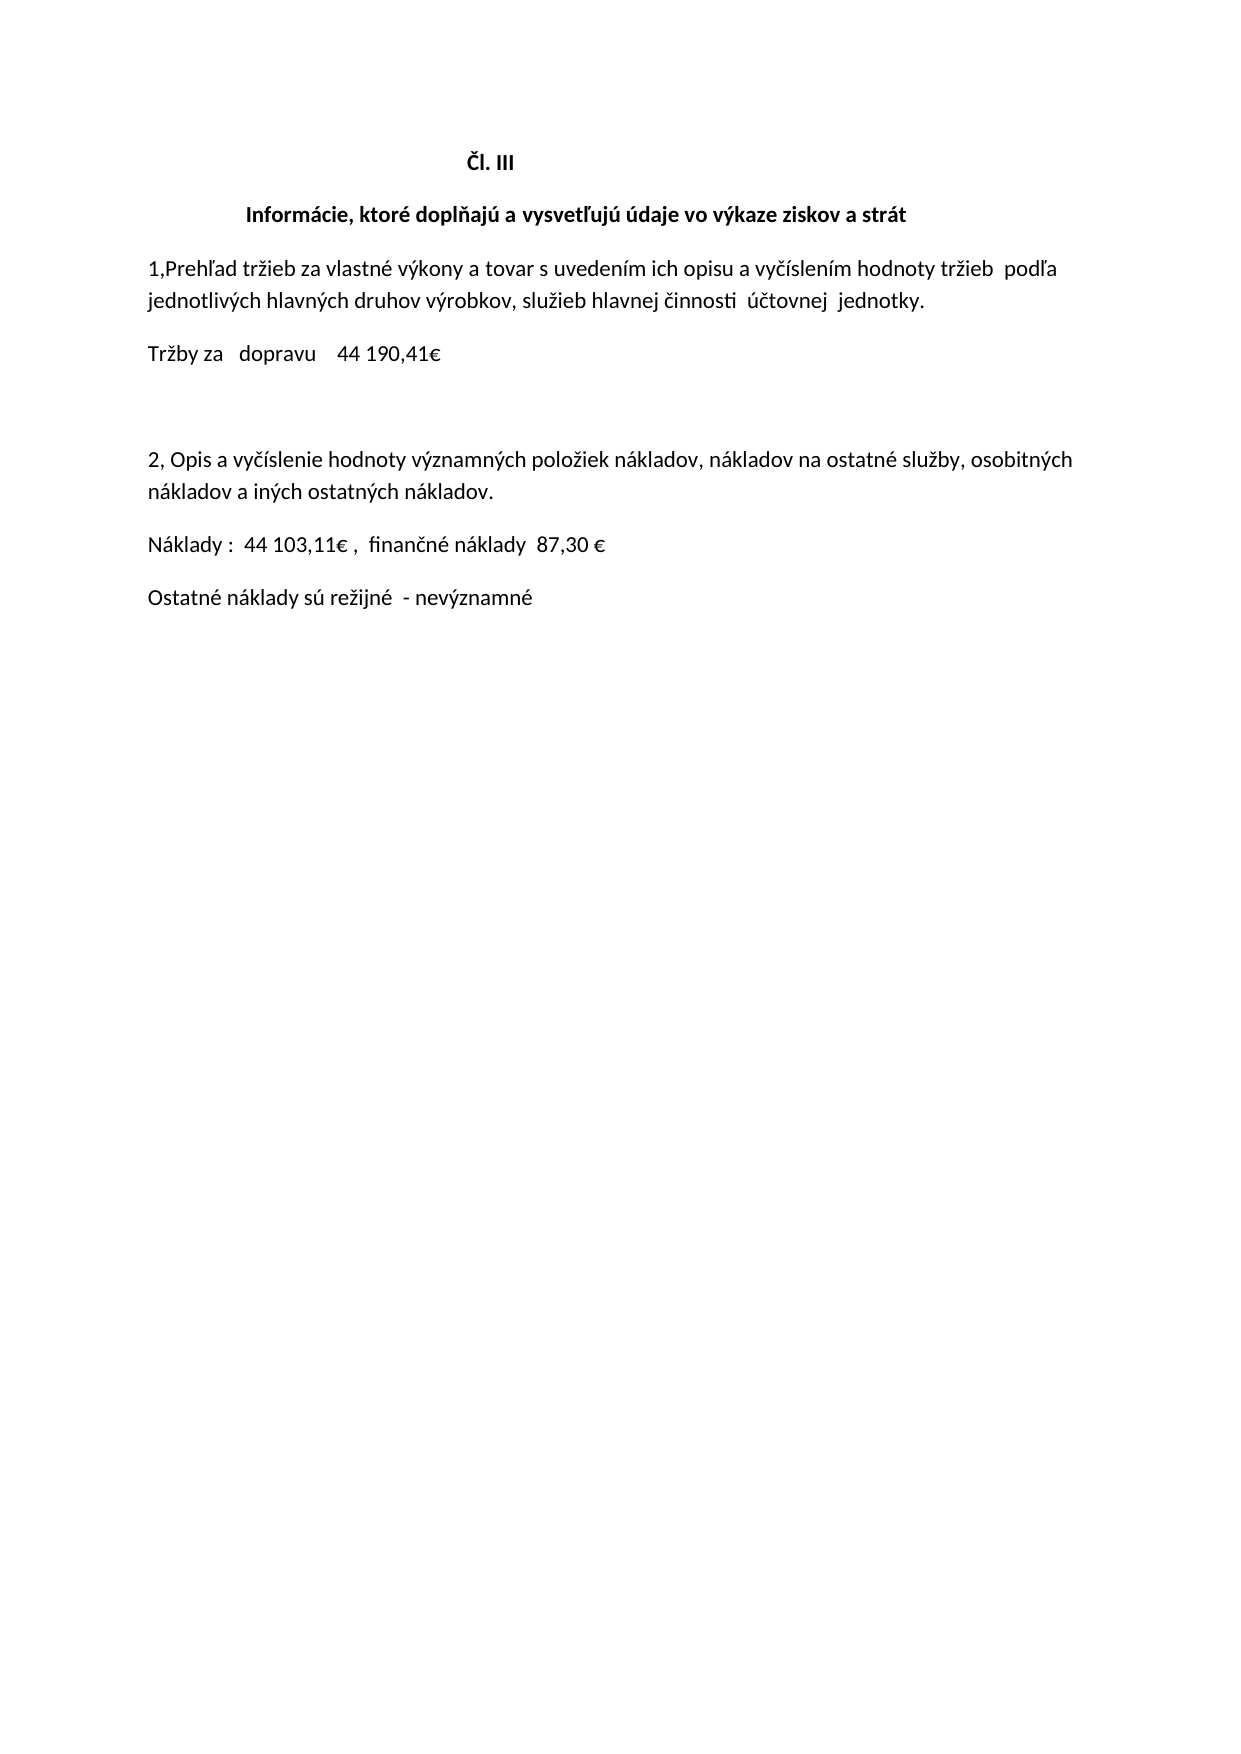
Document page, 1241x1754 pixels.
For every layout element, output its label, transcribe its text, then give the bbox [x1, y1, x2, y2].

text Ostatné náklady sú režijné - nevýznamné [148, 583, 1093, 611]
text Čl. III [148, 148, 1093, 176]
text Tržby za dopravu 44 190,41€ [148, 339, 1093, 367]
text 1,Prehľad tržieb za vlastné výkony a tovar s uvedením ich opisu a vyčíslením hodnoty tržieb podľa jednotlivých hlavných druhov výrobkov, služieb hlavnej činnosti účtovnej jednotky. [148, 254, 1093, 314]
text Informácie, ktoré doplňajú a vysvetľujú údaje vo výkaze ziskov a strát [148, 201, 1093, 229]
text Náklady : 44 103,11€ , finančné náklady 87,30 € [148, 530, 1093, 558]
text 2, Opis a vyčíslenie hodnoty významných položiek nákladov, nákladov na ostatné služby, osobitných nákladov a iných ostatných nákladov. [148, 445, 1093, 505]
